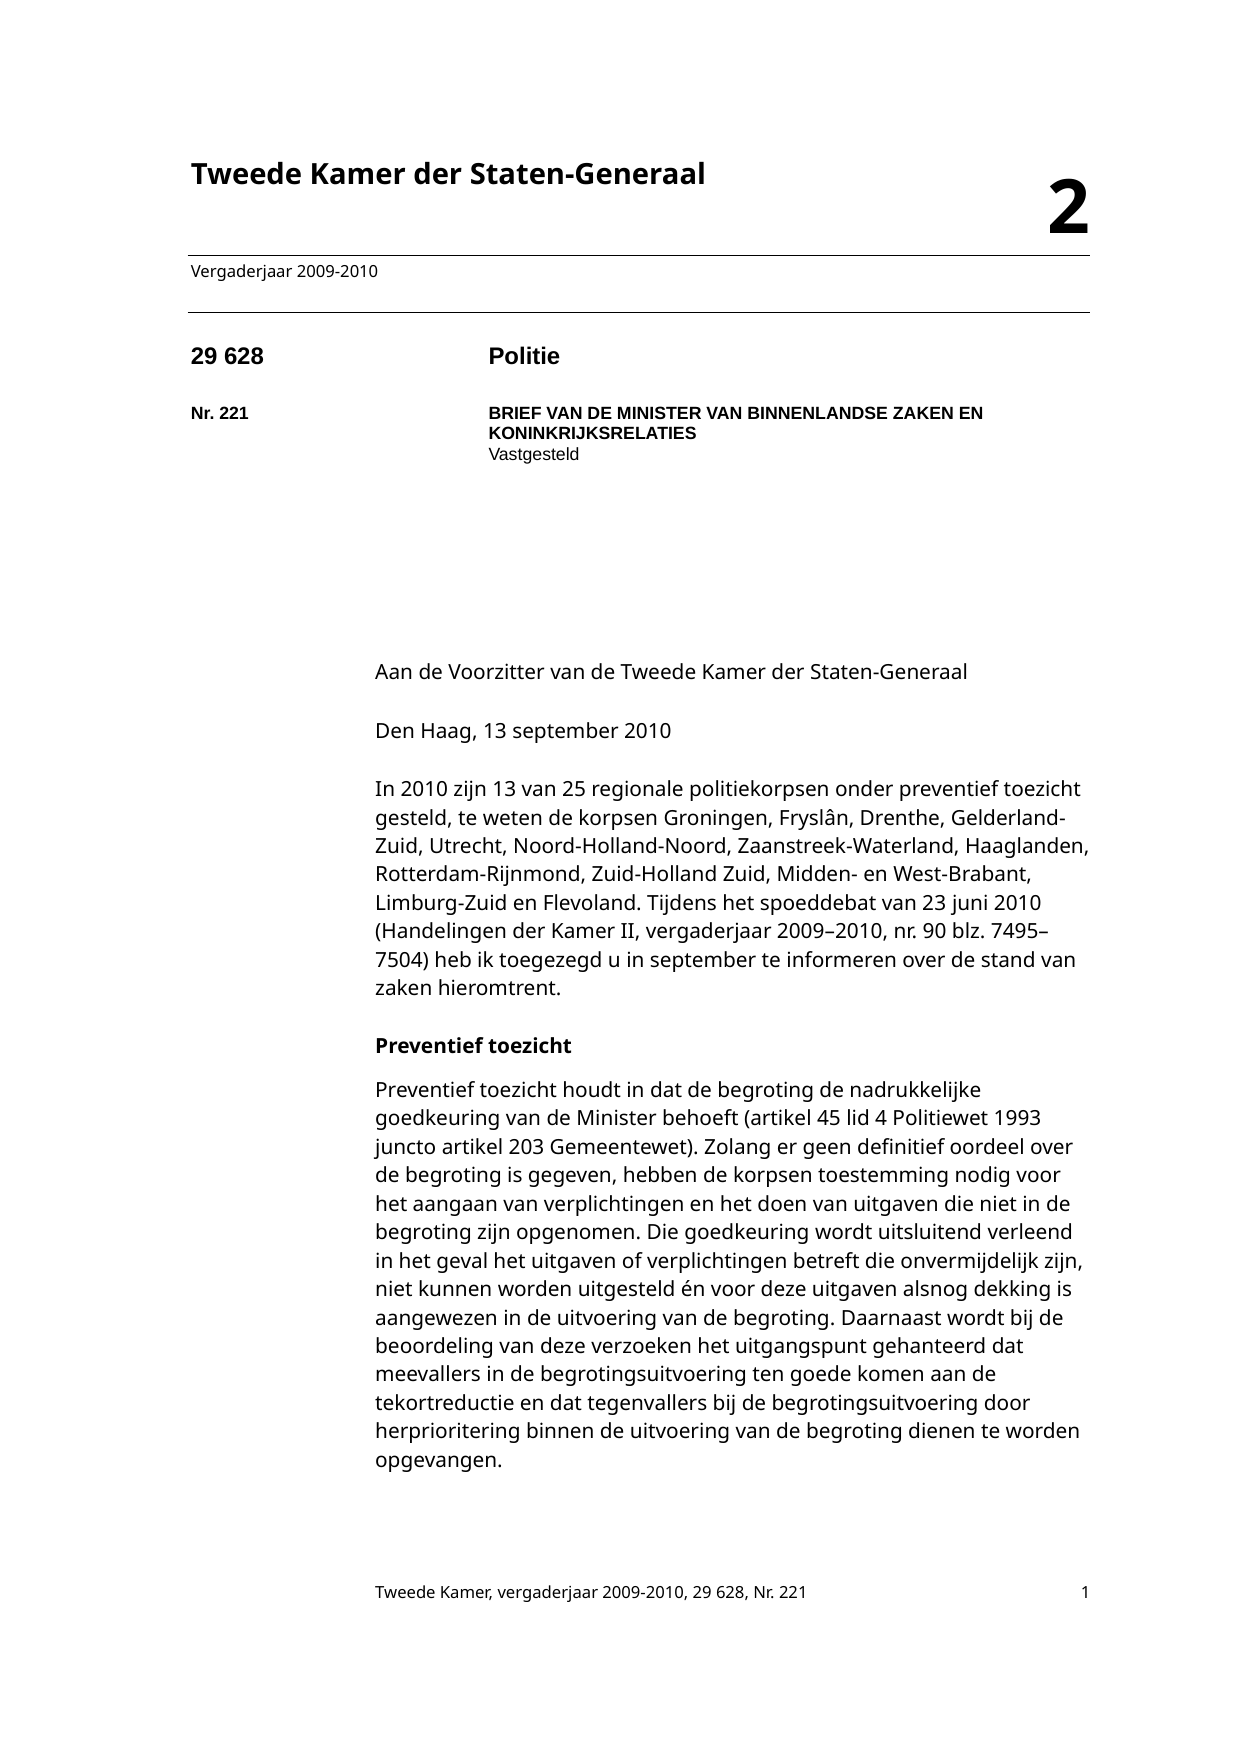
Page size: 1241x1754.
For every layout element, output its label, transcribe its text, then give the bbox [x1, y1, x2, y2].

text Preventief toezicht [375, 1032, 1090, 1060]
table_cell Politie [485, 339, 1090, 399]
text Preventief toezicht houdt in dat de begroting de nadrukkelijke goedkeuring van de Minister behoeft (artikel 45 lid 4 Politiewet 1993 juncto artikel 203 Gemeentewet). Zolang er geen definitief oordeel over de begroting is gegeven, hebben de korpsen toestemming nodig voor het aangaan van verplichtingen en het doen van uitgaven die niet in de begroting zijn opgenomen. Die goedkeuring wordt uitsluitend verleend in het geval het uitgaven of verplichtingen betreft die onvermijdelijk zijn, niet kunnen worden uitgesteld én voor deze uitgaven alsnog dekking is aangewezen in de uitvoering van de begroting. Daarnaast wordt bij de beoordeling van deze verzoeken het uitgangspunt gehanteerd dat meevallers in de begrotingsuitvoering ten goede komen aan de tekortreductie en dat tegenvallers bij de begrotingsuitvoering door herprioritering binnen de uitvoering van de begroting dienen te worden opgevangen. [375, 1075, 1090, 1473]
table_cell BRIEF VAN DE MINISTER VAN BINNENLANDSE ZAKEN EN KONINKRIJKSRELATIES Vastgesteld [485, 399, 1090, 539]
table_cell [485, 256, 1090, 312]
table_header Tweede Kamer der Staten-Generaal [188, 150, 909, 255]
table_cell [485, 313, 1090, 339]
text Aan de Voorzitter van de Tweede Kamer der Staten-Generaal [375, 657, 1090, 686]
table_cell [188, 313, 485, 339]
text In 2010 zijn 13 van 25 regionale politiekorpsen onder preventief toezicht gesteld, te weten de korpsen Groningen, Fryslân, Drenthe, Gelderland-Zuid, Utrecht, Noord-Holland-Noord, Zaanstreek-Waterland, Haaglanden, Rotterdam-Rijnmond, Zuid-Holland Zuid, Midden- en West-Brabant, Limburg-Zuid en Flevoland. Tijdens het spoeddebat van 23 juni 2010 (Handelingen der Kamer II, vergaderjaar 2009–2010, nr. 90 blz. 7495–7504) heb ik toegezegd u in september te informeren over de stand van zaken hieromtrent. [375, 774, 1090, 1002]
text Den Haag, 13 september 2010 [375, 716, 1090, 744]
table_header 2 [910, 150, 1090, 255]
table_cell Nr. 221 [188, 399, 485, 539]
table_cell 29 628 [188, 339, 485, 399]
table_cell Vergaderjaar 2009-2010 [188, 256, 485, 312]
